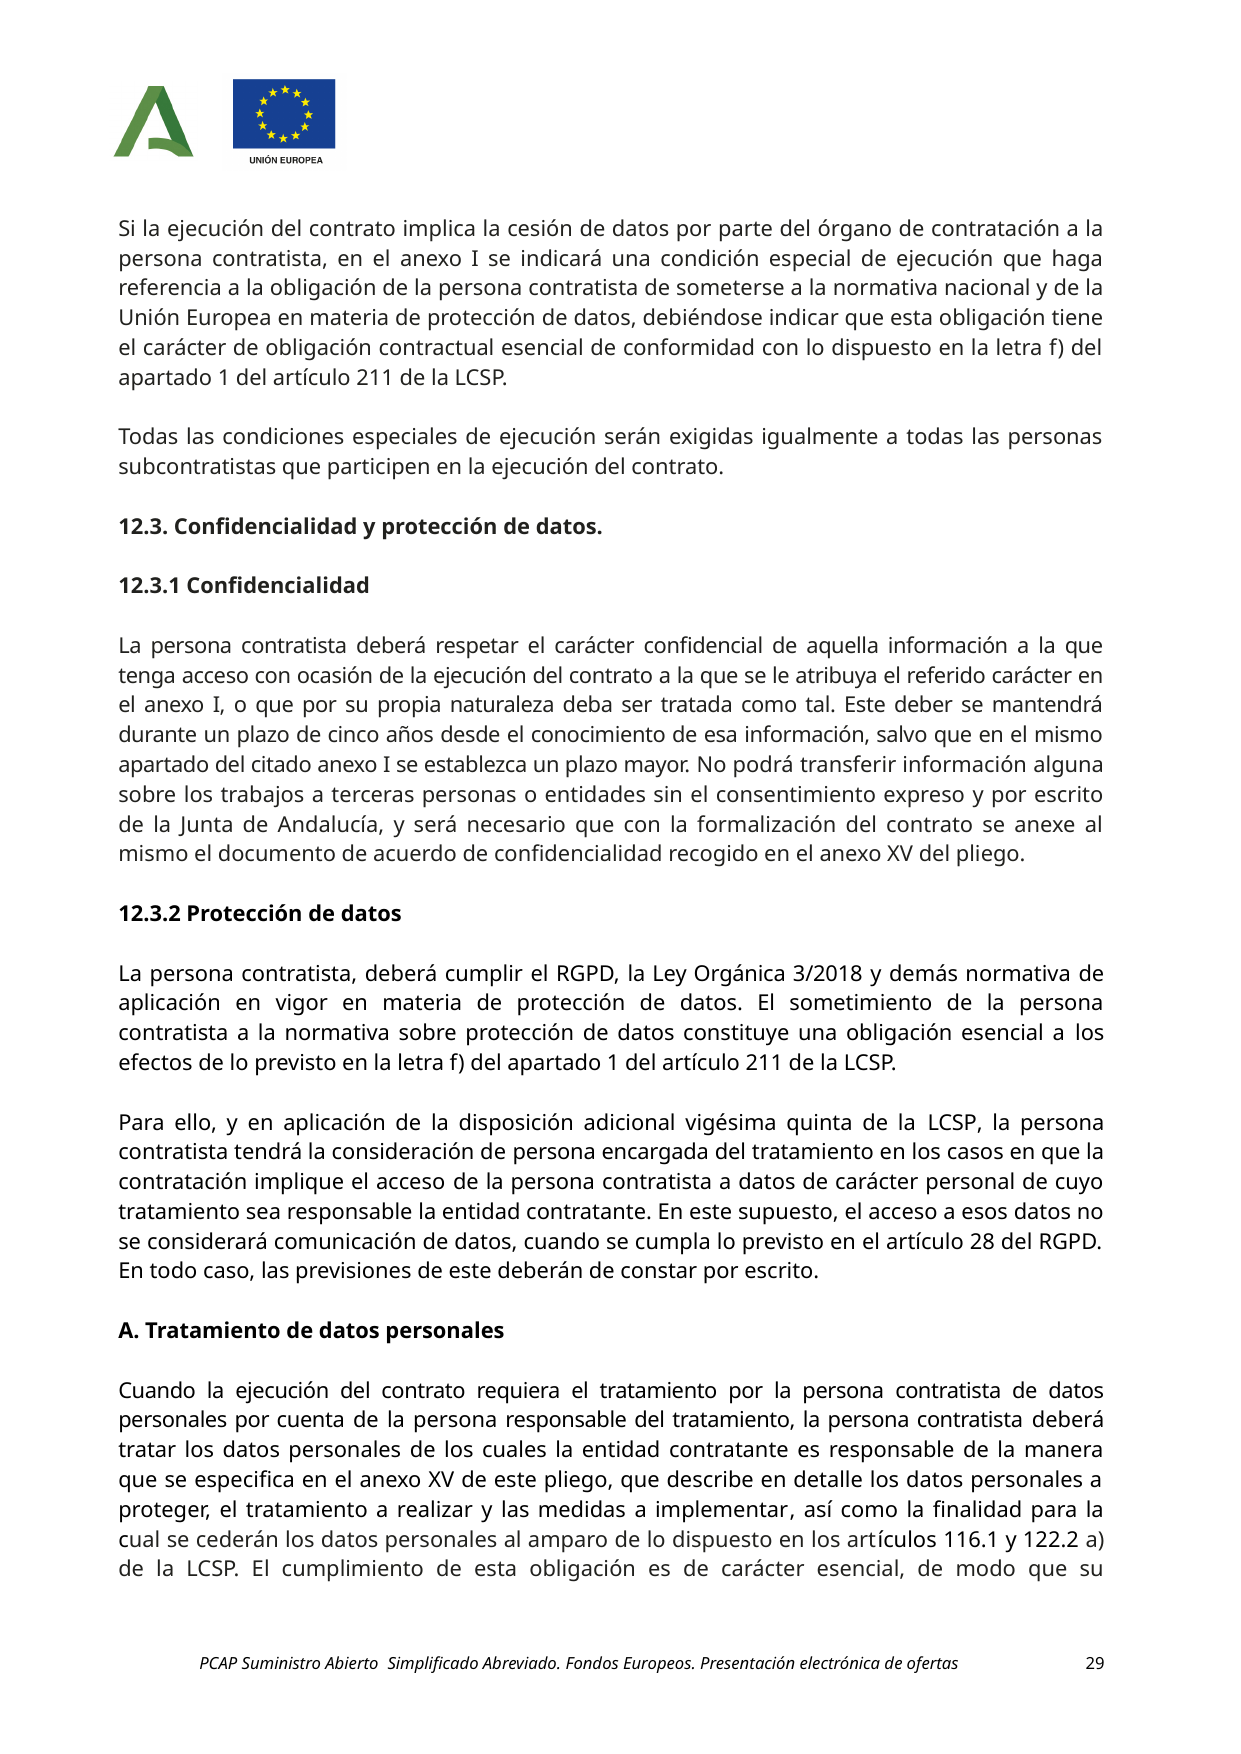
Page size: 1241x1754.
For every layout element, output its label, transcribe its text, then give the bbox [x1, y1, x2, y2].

text 12.3.2 Protección de datos [118, 898, 1104, 928]
text 12.3.1 Confidencialidad [118, 570, 1104, 600]
text A. Tratamiento de datos personales [118, 1315, 1104, 1345]
text Cuando la ejecución del contrato requiera el tratamiento por la persona contratista de datos personales por cuenta de la persona responsable del tratamiento, la persona contratista deberá tratar los datos personales de los cuales la entidad contratante es responsable de la manera que se especifica en el anexo XV de este pliego, que describe en detalle los datos personales a proteger, el tratamiento a realizar y las medidas a implementar, así como la finalidad para la cual se cederán los datos personales al amparo de lo dispuesto en los artículos 116.1 y 122.2 a) de la LCSP. El cumplimiento de esta obligación es de carácter esencial, de modo que su [118, 1374, 1104, 1583]
picture [109, 81, 198, 161]
text 12.3. Confidencialidad y protección de datos. [118, 511, 1104, 540]
text Para ello, y en aplicación de la disposición adicional vigésima quinta de la LCSP, la persona contratista tendrá la consideración de persona encargada del tratamiento en los casos en que la contratación implique el acceso de la persona contratista a datos de carácter personal de cuyo tratamiento sea responsable la entidad contratante. En este supuesto, el acceso a esos datos no se considerará comunicación de datos, cuando se cumpla lo previsto en el artículo 28 del RGPD. En todo caso, las previsiones de este deberán de constar por escrito. [118, 1106, 1104, 1285]
text Si la ejecución del contrato implica la cesión de datos por parte del órgano de contratación a la persona contratista, en el anexo I se indicará una condición especial de ejecución que haga referencia a la obligación de la persona contratista de someterse a la normativa nacional y de la Unión Europea en materia de protección de datos, debiéndose indicar que esta obligación tiene el carácter de obligación contractual esencial de conformidad con lo dispuesto en la letra f) del apartado 1 del artículo 211 de la LCSP. [118, 213, 1104, 391]
text La persona contratista deberá respetar el carácter confidencial de aquella información a la que tenga acceso con ocasión de la ejecución del contrato a la que se le atribuya el referido carácter en el anexo I, o que por su propia naturaleza deba ser tratada como tal. Este deber se mantendrá durante un plazo de cinco años desde el conocimiento de esa información, salvo que en el mismo apartado del citado anexo I se establezca un plazo mayor. No podrá transferir información alguna sobre los trabajos a terceras personas o entidades sin el consentimiento expreso y por escrito de la Junta de Andalucía, y será necesario que con la formalización del contrato se anexe al mismo el documento de acuerdo de confidencialidad recogido en el anexo XV del pliego. [118, 630, 1104, 868]
picture [221, 73, 347, 171]
text Todas las condiciones especiales de ejecución serán exigidas igualmente a todas las personas subcontratistas que participen en la ejecución del contrato. [118, 421, 1104, 481]
text La persona contratista, deberá cumplir el RGPD, la Ley Orgánica 3/2018 y demás normativa de aplicación en vigor en materia de protección de datos. El sometimiento de la persona contratista a la normativa sobre protección de datos constituye una obligación esencial a los efectos de lo previsto en la letra f) del apartado 1 del artículo 211 de la LCSP. [118, 957, 1104, 1077]
